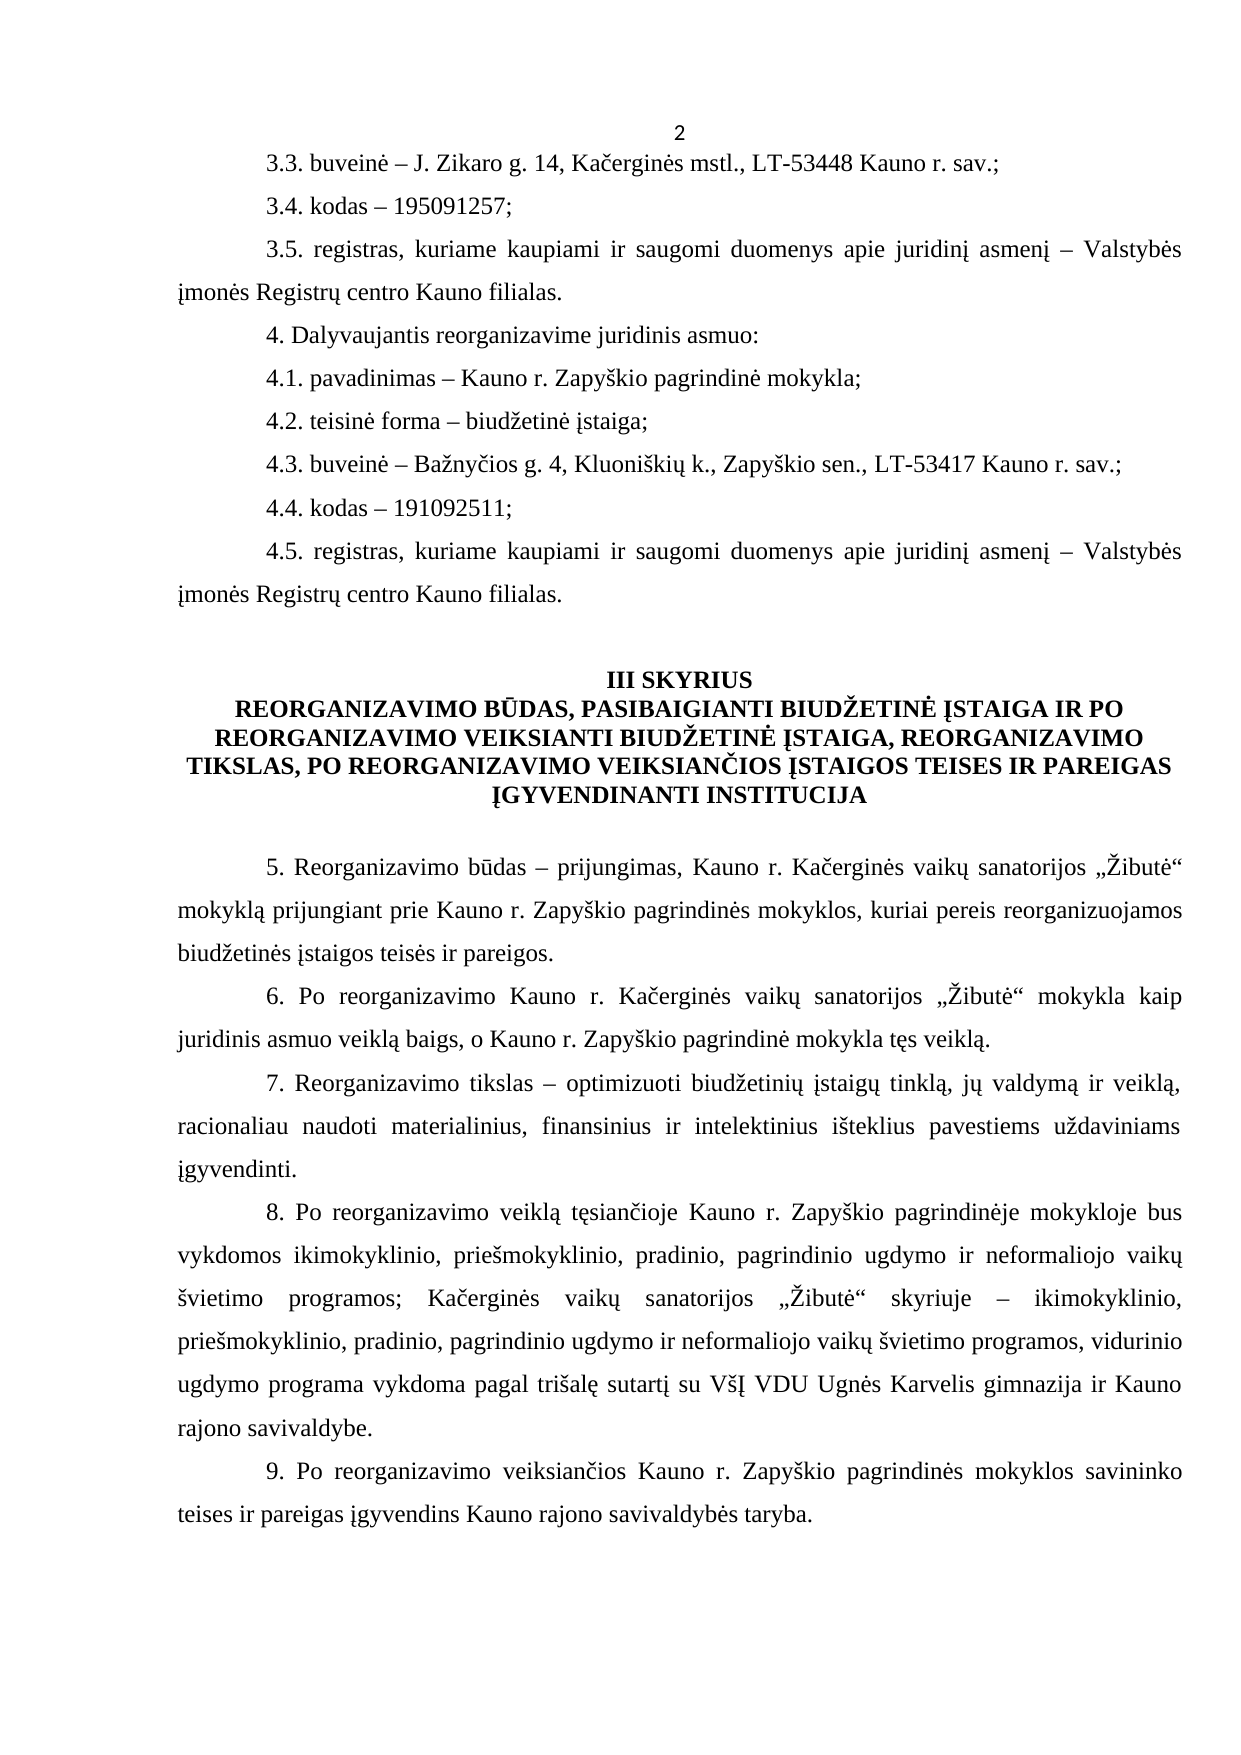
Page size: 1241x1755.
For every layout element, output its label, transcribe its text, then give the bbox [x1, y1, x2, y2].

text 4.2. teisinė forma – biudžetinė įstaiga; [177, 406, 1183, 435]
text 3.3. buveinė – J. Zikaro g. 14, Kačerginės mstl., LT-53448 Kauno r. sav.; [177, 148, 1183, 176]
text 4.5. registras, kuriame kaupiami ir saugomi duomenys apie juridinį asmenį – Valstybės įmonės Registrų centro Kauno filialas. [177, 536, 1183, 608]
text 9. Po reorganizavimo veiksiančios Kauno r. Zapyškio pagrindinės mokyklos savininko teises ir pareigas įgyvendins Kauno rajono savivaldybės taryba. [177, 1456, 1183, 1528]
text III SKYRIUS [177, 665, 1181, 694]
text 4.1. pavadinimas – Kauno r. Zapyškio pagrindinė mokykla; [177, 363, 1183, 392]
text 3.5. registras, kuriame kaupiami ir saugomi duomenys apie juridinį asmenį – Valstybės įmonės Registrų centro Kauno filialas. [177, 234, 1183, 306]
text 7. Reorganizavimo tikslas – optimizuoti biudžetinių įstaigų tinklą, jų valdymą ir veiklą, racionaliau naudoti materialinius, finansinius ir intelektinius išteklius pavestiems uždaviniams įgyvendinti. [177, 1068, 1181, 1183]
text 3.4. kodas – 195091257; [177, 191, 1183, 219]
text 4. Dalyvaujantis reorganizavime juridinis asmuo: [177, 320, 1183, 349]
text 4.3. buveinė – Bažnyčios g. 4, Kluoniškių k., Zapyškio sen., LT-53417 Kauno r. sav.; [177, 449, 1183, 478]
text 5. Reorganizavimo būdas – prijungimas, Kauno r. Kačerginės vaikų sanatorijos „Žibutė“ mokyklą prijungiant prie Kauno r. Zapyškio pagrindinės mokyklos, kuriai pereis reorganizuojamos biudžetinės įstaigos teisės ir pareigos. [177, 852, 1183, 967]
text 8. Po reorganizavimo veiklą tęsiančioje Kauno r. Zapyškio pagrindinėje mokykloje bus vykdomos ikimokyklinio, priešmokyklinio, pradinio, pagrindinio ugdymo ir neformaliojo vaikų švietimo programos; Kačerginės vaikų sanatorijos „Žibutė“ skyriuje – ikimokyklinio, priešmokyklinio, pradinio, pagrindinio ugdymo ir neformaliojo vaikų švietimo programos, vidurinio ugdymo programa vykdoma pagal trišalę sutartį su VšĮ VDU Ugnės Karvelis gimnazija ir Kauno rajono savivaldybe. [177, 1197, 1183, 1441]
text 6. Po reorganizavimo Kauno r. Kačerginės vaikų sanatorijos „Žibutė“ mokykla kaip juridinis asmuo veiklą baigs, o Kauno r. Zapyškio pagrindinė mokykla tęs veiklą. [177, 981, 1183, 1053]
text 4.4. kodas – 191092511; [177, 493, 1183, 521]
text REORGANIZAVIMO BŪDAS, PASIBAIGIANTI BIUDŽETINĖ ĮSTAIGA IR PO REORGANIZAVIMO VEIKSIANTI BIUDŽETINĖ ĮSTAIGA, REORGANIZAVIMO TIKSLAS, PO REORGANIZAVIMO VEIKSIANČIOS ĮSTAIGOS TEISES IR PAREIGAS ĮGYVENDINANTI INSTITUCIJA [177, 694, 1181, 809]
